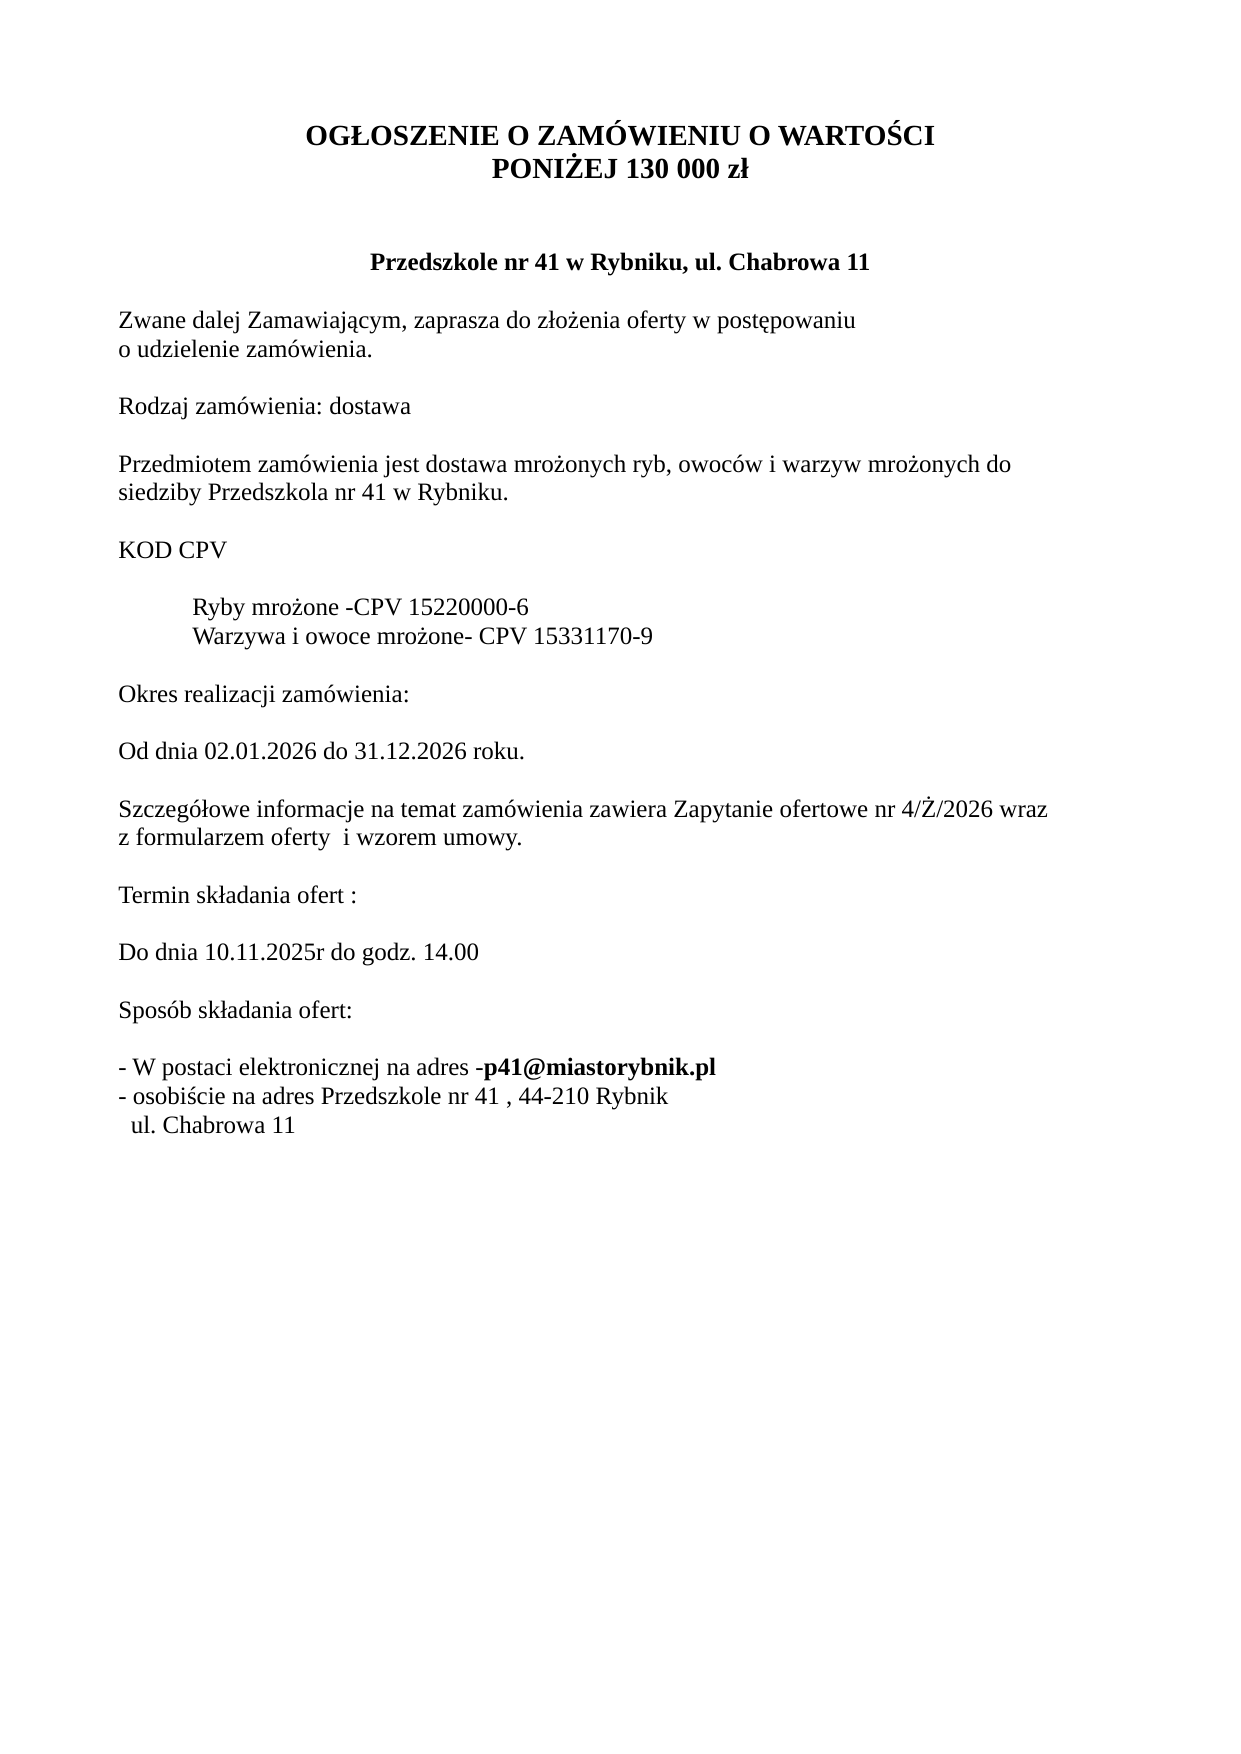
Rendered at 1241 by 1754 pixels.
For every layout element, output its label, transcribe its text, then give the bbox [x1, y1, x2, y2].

text Do dnia 10.11.2025r do godz. 14.00 [118, 937, 1122, 966]
text PONIŻEJ 130 000 zł [118, 152, 1122, 185]
text Zwane dalej Zamawiającym, zaprasza do złożenia oferty w postępowaniu [118, 305, 1122, 334]
text Przedmiotem zamówienia jest dostawa mrożonych ryb, owoców i warzyw mrożonych do [118, 449, 1122, 477]
text z formularzem oferty i wzorem umowy. [118, 822, 1122, 851]
text - W postaci elektronicznej na adres -p41@miastorybnik.pl [118, 1052, 1122, 1081]
text Warzywa i owoce mrożone- CPV 15331170-9 [118, 621, 1122, 650]
text Ryby mrożone -CPV 15220000-6 [118, 592, 1122, 621]
text o udzielenie zamówienia. [118, 334, 1122, 362]
text Przedszkole nr 41 w Rybniku, ul. Chabrowa 11 [118, 247, 1122, 276]
text OGŁOSZENIE O ZAMÓWIENIU O WARTOŚCI [118, 118, 1122, 152]
text - osobiście na adres Przedszkole nr 41 , 44-210 Rybnik [118, 1081, 1122, 1110]
text KOD CPV [118, 535, 1122, 564]
text Termin składania ofert : [118, 880, 1122, 909]
text Okres realizacji zamówienia: [118, 679, 1122, 707]
text Rodzaj zamówienia: dostawa [118, 391, 1122, 420]
text Szczegółowe informacje na temat zamówienia zawiera Zapytanie ofertowe nr 4/Ż/2026 wraz [118, 794, 1122, 822]
text siedziby Przedszkola nr 41 w Rybniku. [118, 477, 1122, 506]
text ul. Chabrowa 11 [118, 1110, 1122, 1139]
text Od dnia 02.01.2026 do 31.12.2026 roku. [118, 736, 1122, 765]
text Sposób składania ofert: [118, 995, 1122, 1024]
